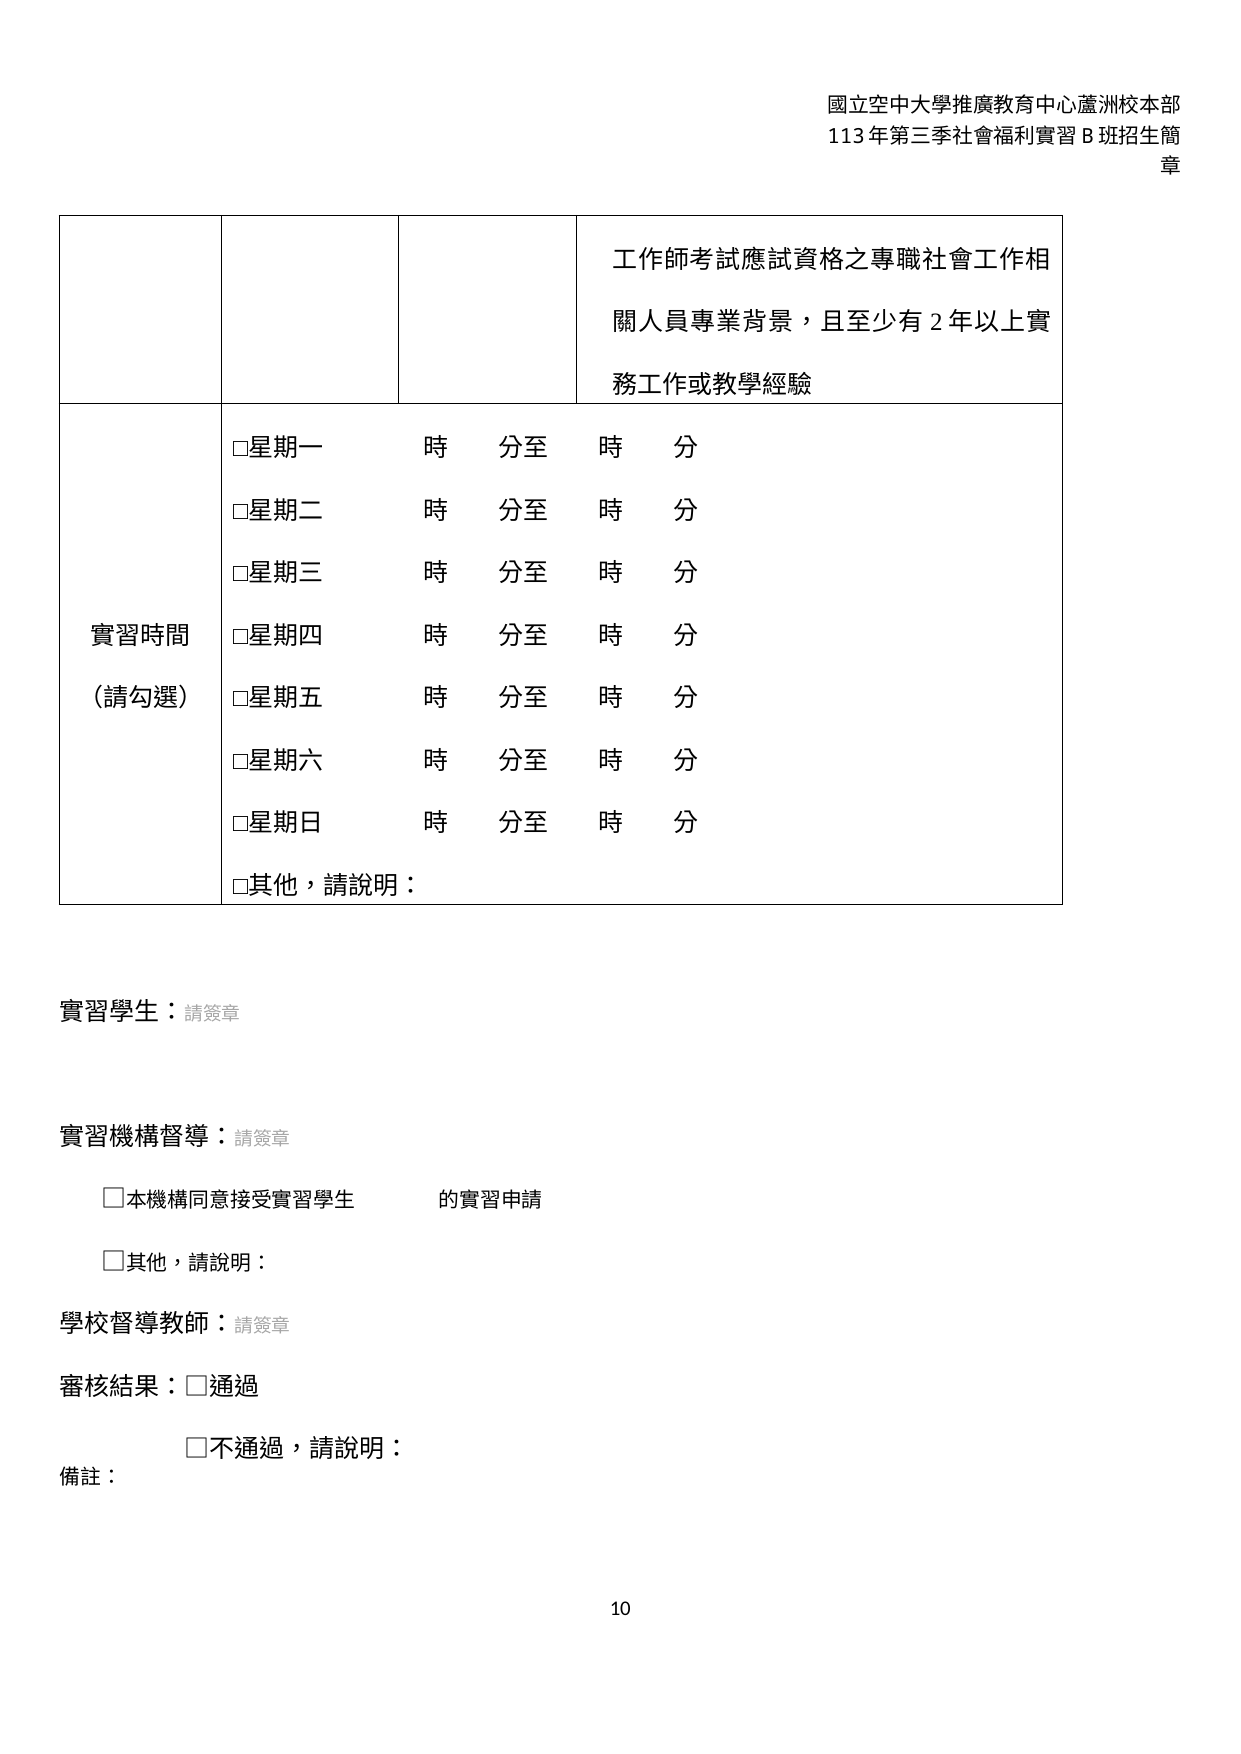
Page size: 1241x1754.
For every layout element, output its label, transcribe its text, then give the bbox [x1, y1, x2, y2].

table_cell [399, 216, 576, 403]
table_cell 工作師考試應試資格之專職社會工作相關人員專業背景，且至少有2年以上實務工作或教學經驗 [577, 216, 1062, 403]
table_cell [60, 216, 221, 403]
table_cell □星期一 時 分至 時 分 □星期二 時 分至 時 分 □星期三 時 分至 時 分 □星期四 時 分至 時 分 □星期五 時 分至 時 分 □星期六 時 分至 時 分 □星期日 時 分至 時 分 □其他，請說明： [222, 404, 1062, 904]
text □其他，請說明： 學校督導教師：請簽章 審核結果：□通過 □不通過，請說明： [59, 1218, 1181, 1468]
table_cell [222, 216, 398, 403]
text □本機構同意接受實習學生 的實習申請 [59, 1155, 1181, 1218]
text 實習機構督導：請簽章 [59, 1093, 1181, 1155]
text 實習學生：請簽章 [59, 968, 1181, 1093]
table_cell 實習時間 （請勾選） [60, 404, 221, 904]
text 備註： [59, 1468, 1181, 1489]
